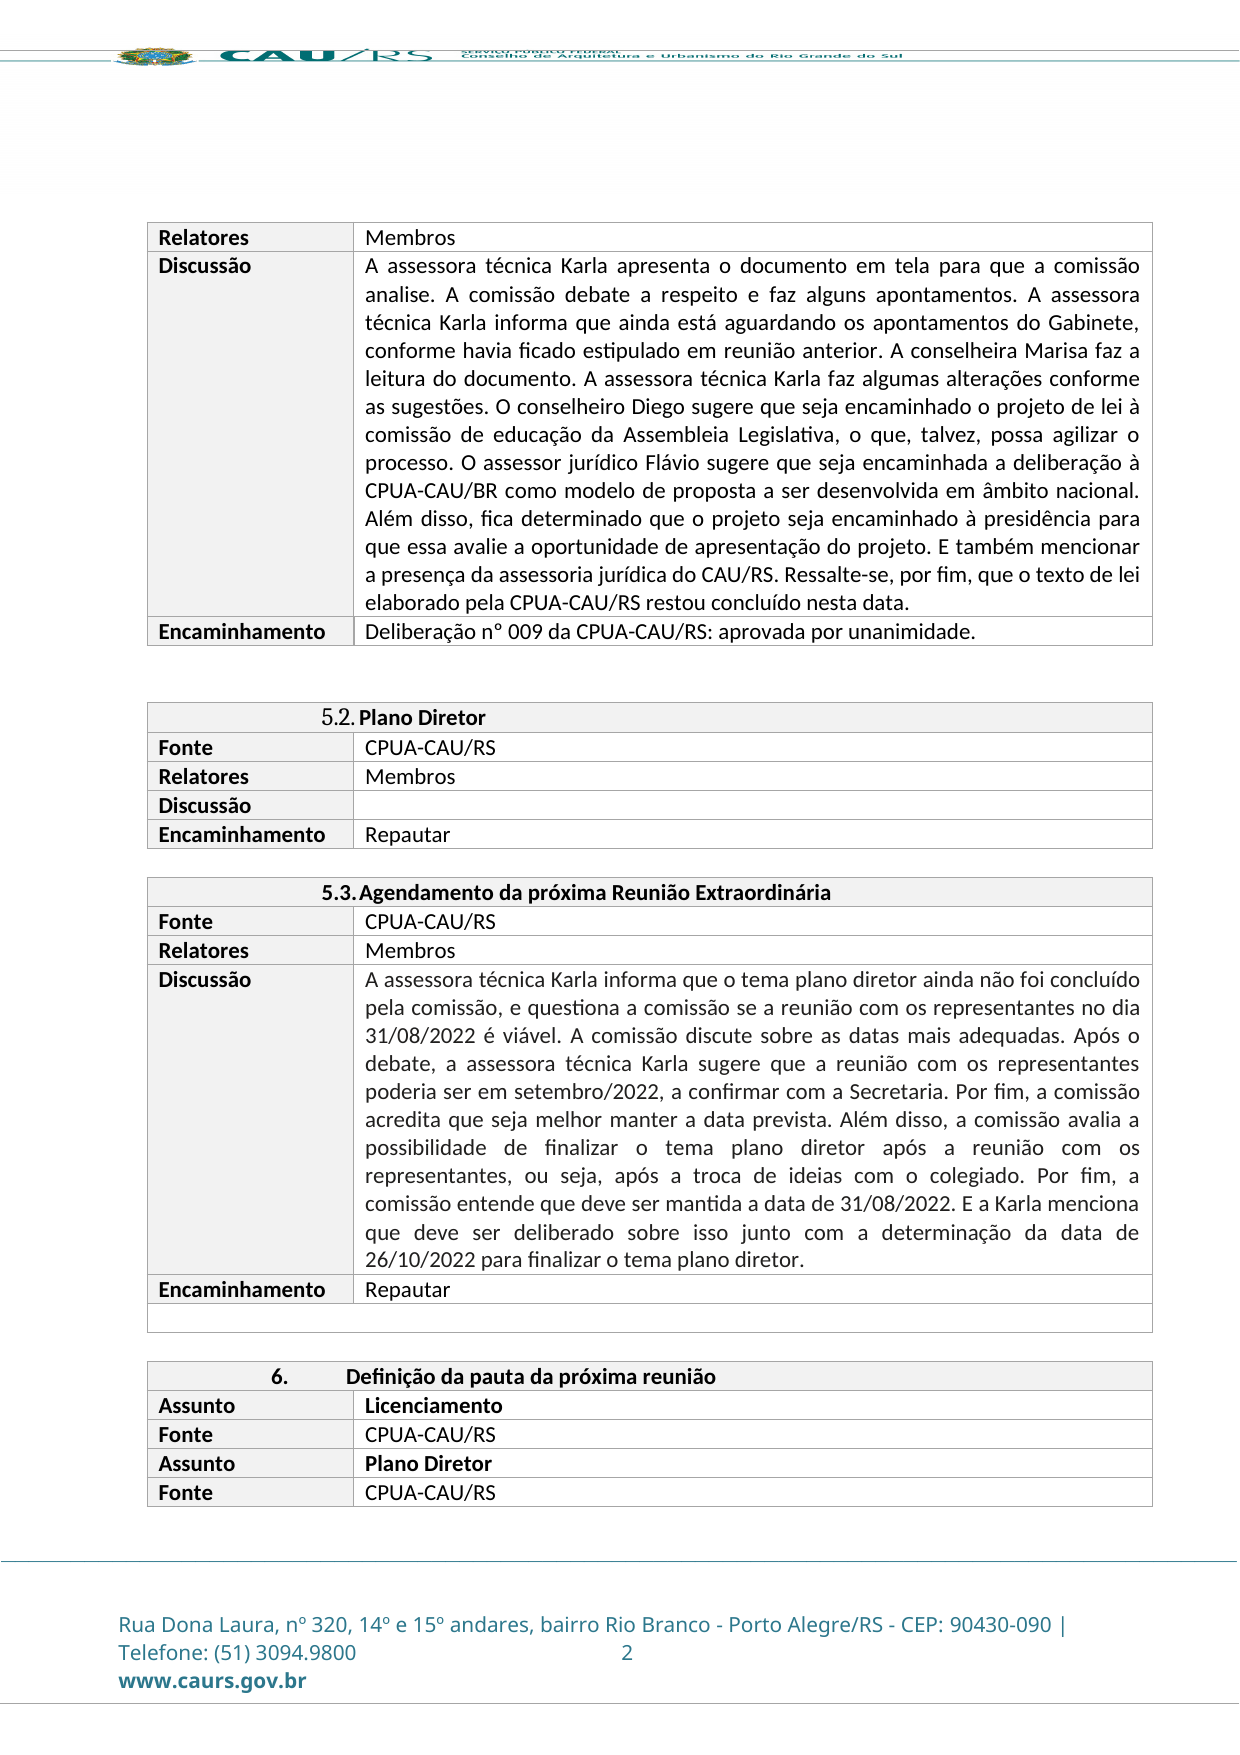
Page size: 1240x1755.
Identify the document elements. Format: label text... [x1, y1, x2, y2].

table_cell [147, 1333, 1153, 1361]
table_cell Membros [354, 762, 1152, 790]
table_cell Fonte [148, 1420, 353, 1448]
table_cell CPUA-CAU/RS [354, 1420, 1152, 1448]
table_cell Plano Diretor [148, 703, 1152, 732]
table_cell [147, 849, 1153, 877]
table_cell Relatores [148, 223, 353, 251]
table_cell Licenciamento [354, 1391, 1152, 1419]
table_cell Fonte [148, 907, 353, 935]
table_cell Assunto [148, 1449, 353, 1477]
table_cell Plano Diretor [354, 1449, 1152, 1477]
table_cell Repautar [354, 1275, 1152, 1303]
table_cell Fonte [148, 733, 353, 761]
table_cell Discussão [148, 965, 353, 1274]
table_cell Relatores [148, 762, 353, 790]
table_cell Repautar [354, 820, 1152, 848]
table_cell Encaminhamento [148, 617, 353, 645]
table_cell Encaminhamento [148, 1275, 353, 1303]
table_cell Assunto [148, 1391, 353, 1419]
table_cell Membros [354, 936, 1152, 964]
table_cell Relatores [148, 936, 353, 964]
table_cell Deliberação nº 009 da CPUA-CAU/RS: aprovada por unanimidade. [355, 617, 1152, 645]
table_cell Definição da pauta da próxima reunião [148, 1362, 1152, 1390]
table_cell A assessora técnica Karla apresenta o documento em tela para que a comissão analise. A comissão debate a respeito e faz alguns apontamentos. A assessora técnica Karla informa que ainda está aguardando os apontamentos do Gabinete, conforme havia ficado estipulado em reunião anterior. A conselheira Marisa faz a leitura do documento. A assessora técnica Karla faz algumas alterações conforme as sugestões. O conselheiro Diego sugere que seja encaminhado o projeto de lei à comissão de educação da Assembleia Legislativa, o que, talvez, possa agilizar o processo. O assessor jurídico Flávio sugere que seja encaminhada a deliberação à CPUA-CAU/BR como modelo de proposta a ser desenvolvida em âmbito nacional. Além disso, fica determinado que o projeto seja encaminhado à presidência para que essa avalie a oportunidade de apresentação do projeto. E também mencionar a presença da assessoria jurídica do CAU/RS. Ressalte-se, por fim, que o texto de lei elaborado pela CPUA-CAU/RS restou concluído nesta data. [354, 252, 1152, 616]
table_cell CPUA-CAU/RS [354, 907, 1152, 935]
table_cell CPUA-CAU/RS [354, 1478, 1152, 1506]
table_cell Encaminhamento [148, 820, 353, 848]
table_cell Agendamento da próxima Reunião Extraordinária [148, 878, 1152, 906]
table_cell Discussão [148, 791, 353, 819]
table_cell Membros [354, 223, 1152, 251]
table_cell [147, 646, 1153, 702]
table_cell A assessora técnica Karla informa que o tema plano diretor ainda não foi concluído pela comissão, e questiona a comissão se a reunião com os representantes no dia 31/08/2022 é viável. A comissão discute sobre as datas mais adequadas. Após o debate, a assessora técnica Karla sugere que a reunião com os representantes poderia ser em setembro/2022, a confirmar com a Secretaria. Por fim, a comissão acredita que seja melhor manter a data prevista. Além disso, a comissão avalia a possibilidade de finalizar o tema plano diretor após a reunião com os representantes, ou seja, após a troca de ideias com o colegiado. Por fim, a comissão entende que deve ser mantida a data de 31/08/2022. E a Karla menciona que deve ser deliberado sobre isso junto com a determinação da data de 26/10/2022 para finalizar o tema plano diretor. [354, 965, 1152, 1274]
table_cell Discussão [148, 252, 353, 616]
table_cell CPUA-CAU/RS [354, 733, 1152, 761]
table_cell Fonte [148, 1478, 353, 1506]
table_cell [354, 791, 1152, 819]
table_cell [148, 1304, 1152, 1332]
